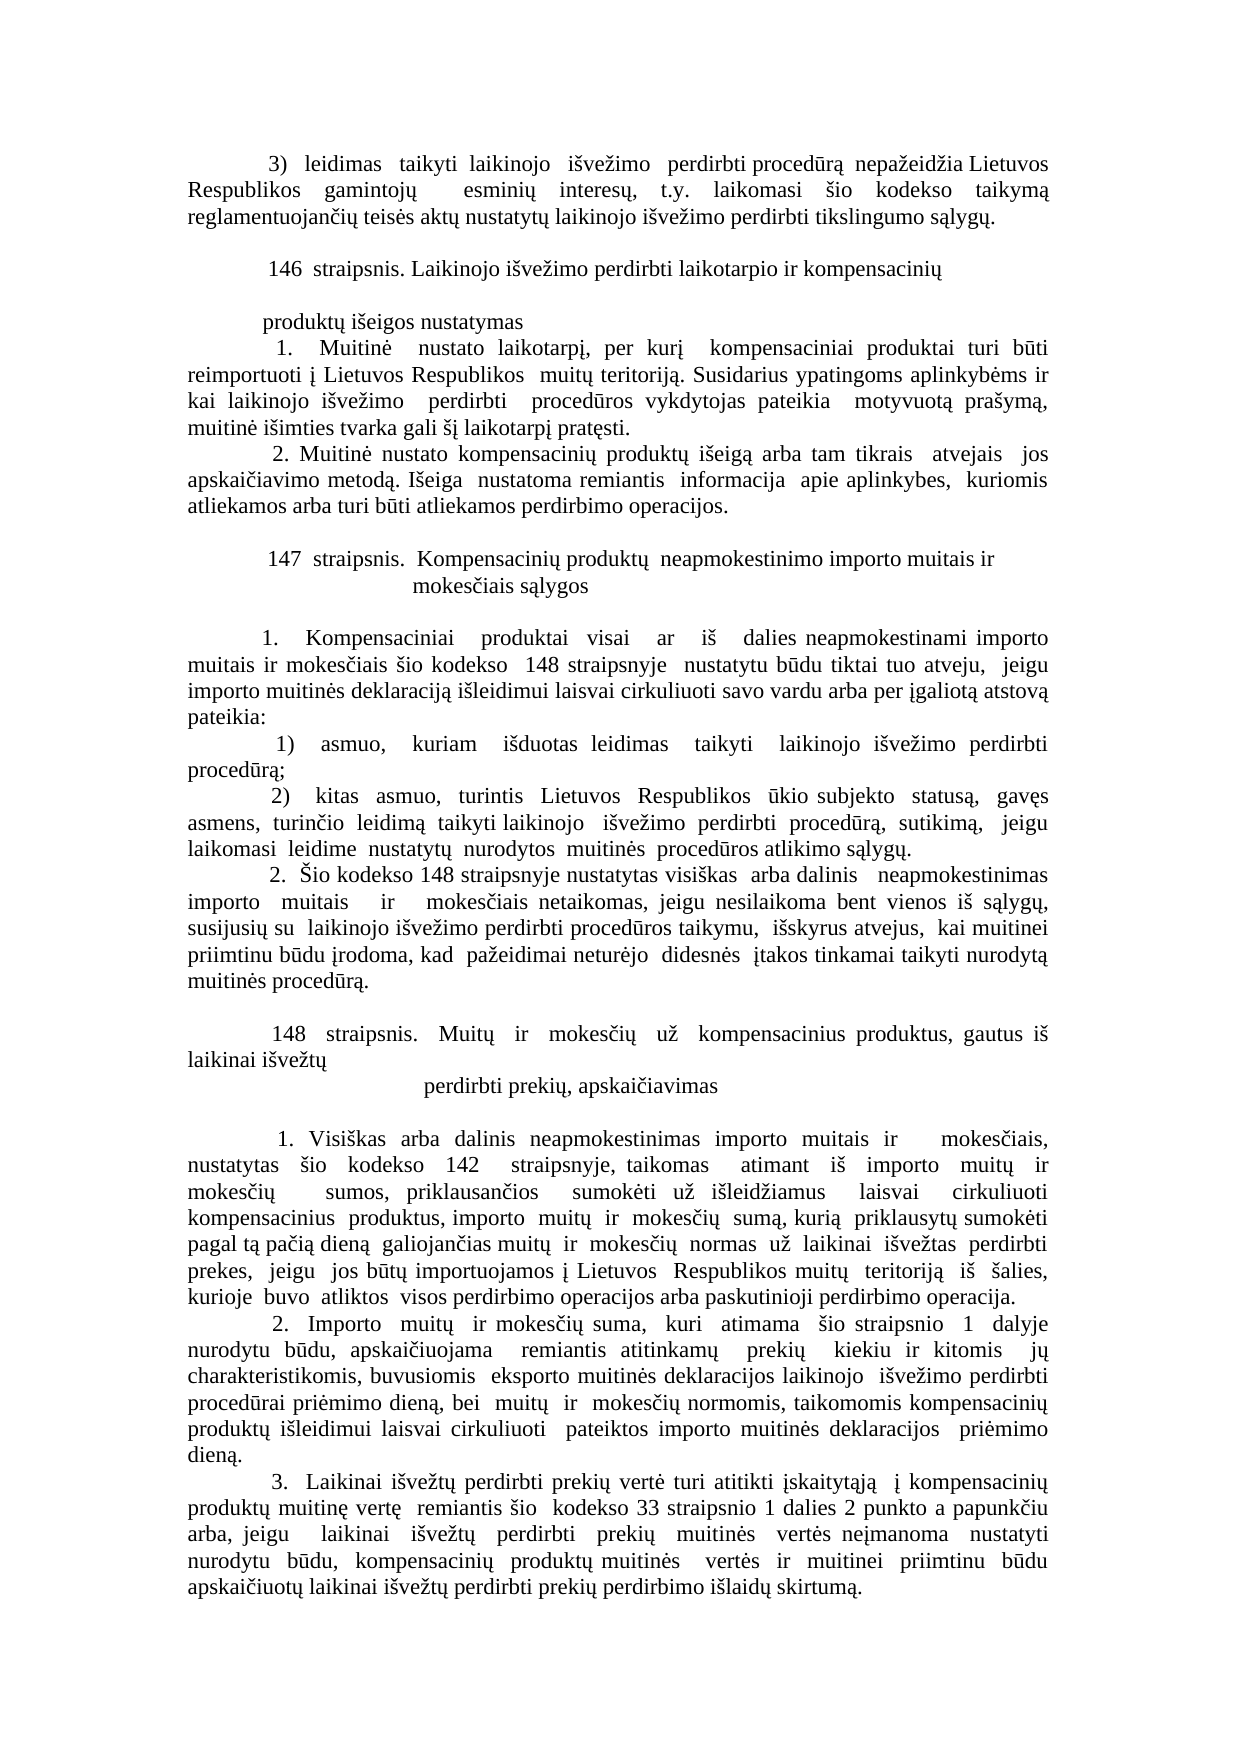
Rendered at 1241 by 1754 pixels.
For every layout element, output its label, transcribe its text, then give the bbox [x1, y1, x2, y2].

text 1) asmuo, kuriam išduotas leidimas taikyti laikinojo išvežimo perdirbti procedūrą; [187, 730, 1050, 782]
text 2. Muitinė nustato kompensacinių produktų išeigą arba tam tikrais atvejais jos apskaičiavimo metodą. Išeiga nustatoma remiantis informacija apie aplinkybes, kuriomis atliekamos arba turi būti atliekamos perdirbimo operacijos. [187, 440, 1050, 519]
text 1. Muitinė nustato laikotarpį, per kurį kompensaciniai produktai turi būti reimportuoti į Lietuvos Respublikos muitų teritoriją. Susidarius ypatingoms aplinkybėms ir kai laikinojo išvežimo perdirbti procedūros vykdytojas pateikia motyvuotą prašymą, muitinė išimties tvarka gali šį laikotarpį pratęsti. [187, 334, 1050, 440]
text 2) kitas asmuo, turintis Lietuvos Respublikos ūkio subjekto statusą, gavęs asmens, turinčio leidimą taikyti laikinojo išvežimo perdirbti procedūrą, sutikimą, jeigu laikomasi leidime nustatytų nurodytos muitinės procedūros atlikimo sąlygų. [187, 782, 1050, 862]
text produktų išeigos nustatymas [187, 308, 1050, 334]
list straipsnis. Laikinojo išvežimo perdirbti laikotarpio ir kompensacinių [268, 255, 1050, 282]
text 1. Visiškas arba dalinis neapmokestinimas importo muitais ir mokesčiais, nustatytas šio kodekso 142 straipsnyje, taikomas atimant iš importo muitų ir mokesčių sumos, priklausančios sumokėti už išleidžiamus laisvai cirkuliuoti kompensacinius produktus, importo muitų ir mokesčių sumą, kurią priklausytų sumokėti pagal tą pačią dieną galiojančias muitų ir mokesčių normas už laikinai išvežtas perdirbti prekes, jeigu jos būtų importuojamos į Lietuvos Respublikos muitų teritoriją iš šalies, kurioje buvo atliktos visos perdirbimo operacijos arba paskutinioji perdirbimo operacija. [187, 1125, 1050, 1309]
text perdirbti prekių, apskaičiavimas [187, 1072, 1050, 1099]
text 2. Importo muitų ir mokesčių suma, kuri atimama šio straipsnio 1 dalyje nurodytu būdu, apskaičiuojama remiantis atitinkamų prekių kiekiu ir kitomis jų charakteristikomis, buvusiomis eksporto muitinės deklaracijos laikinojo išvežimo perdirbti procedūrai priėmimo dieną, bei muitų ir mokesčių normomis, taikomomis kompensacinių produktų išleidimui laisvai cirkuliuoti pateiktos importo muitinės deklaracijos priėmimo dieną. [187, 1309, 1050, 1468]
text 2. Šio kodekso 148 straipsnyje nustatytas visiškas arba dalinis neapmokestinimas importo muitais ir mokesčiais netaikomas, jeigu nesilaikoma bent vienos iš sąlygų, susijusių su laikinojo išvežimo perdirbti procedūros taikymu, išskyrus atvejus, kai muitinei priimtinu būdu įrodoma, kad pažeidimai neturėjo didesnės įtakos tinkamai taikyti nurodytą muitinės procedūrą. [187, 862, 1050, 993]
text 148 straipsnis. Muitų ir mokesčių už kompensacinius produktus, gautus iš laikinai išvežtų [187, 1020, 1050, 1072]
text 3. Laikinai išvežtų perdirbti prekių vertė turi atitikti įskaitytąją į kompensacinių produktų muitinę vertę remiantis šio kodekso 33 straipsnio 1 dalies 2 punkto a papunkčiu arba, jeigu laikinai išvežtų perdirbti prekių muitinės vertės neįmanoma nustatyti nurodytu būdu, kompensacinių produktų muitinės vertės ir muitinei priimtinu būdu apskaičiuotų laikinai išvežtų perdirbti prekių perdirbimo išlaidų skirtumą. [187, 1468, 1050, 1599]
text mokesčiais sąlygos [187, 572, 1050, 598]
text 3) leidimas taikyti laikinojo išvežimo perdirbti procedūrą nepažeidžia Lietuvos Respublikos gamintojų esminių interesų, t.y. laikomasi šio kodekso taikymą reglamentuojančių teisės aktų nustatytų laikinojo išvežimo perdirbti tikslingumo sąlygų. [187, 150, 1050, 229]
text 1. Kompensaciniai produktai visai ar iš dalies neapmokestinami importo muitais ir mokesčiais šio kodekso 148 straipsnyje nustatytu būdu tiktai tuo atveju, jeigu importo muitinės deklaraciją išleidimui laisvai cirkuliuoti savo vardu arba per įgaliotą atstovą pateikia: [187, 624, 1050, 730]
text 147 straipsnis. Kompensacinių produktų neapmokestinimo importo muitais ir [187, 545, 1050, 572]
